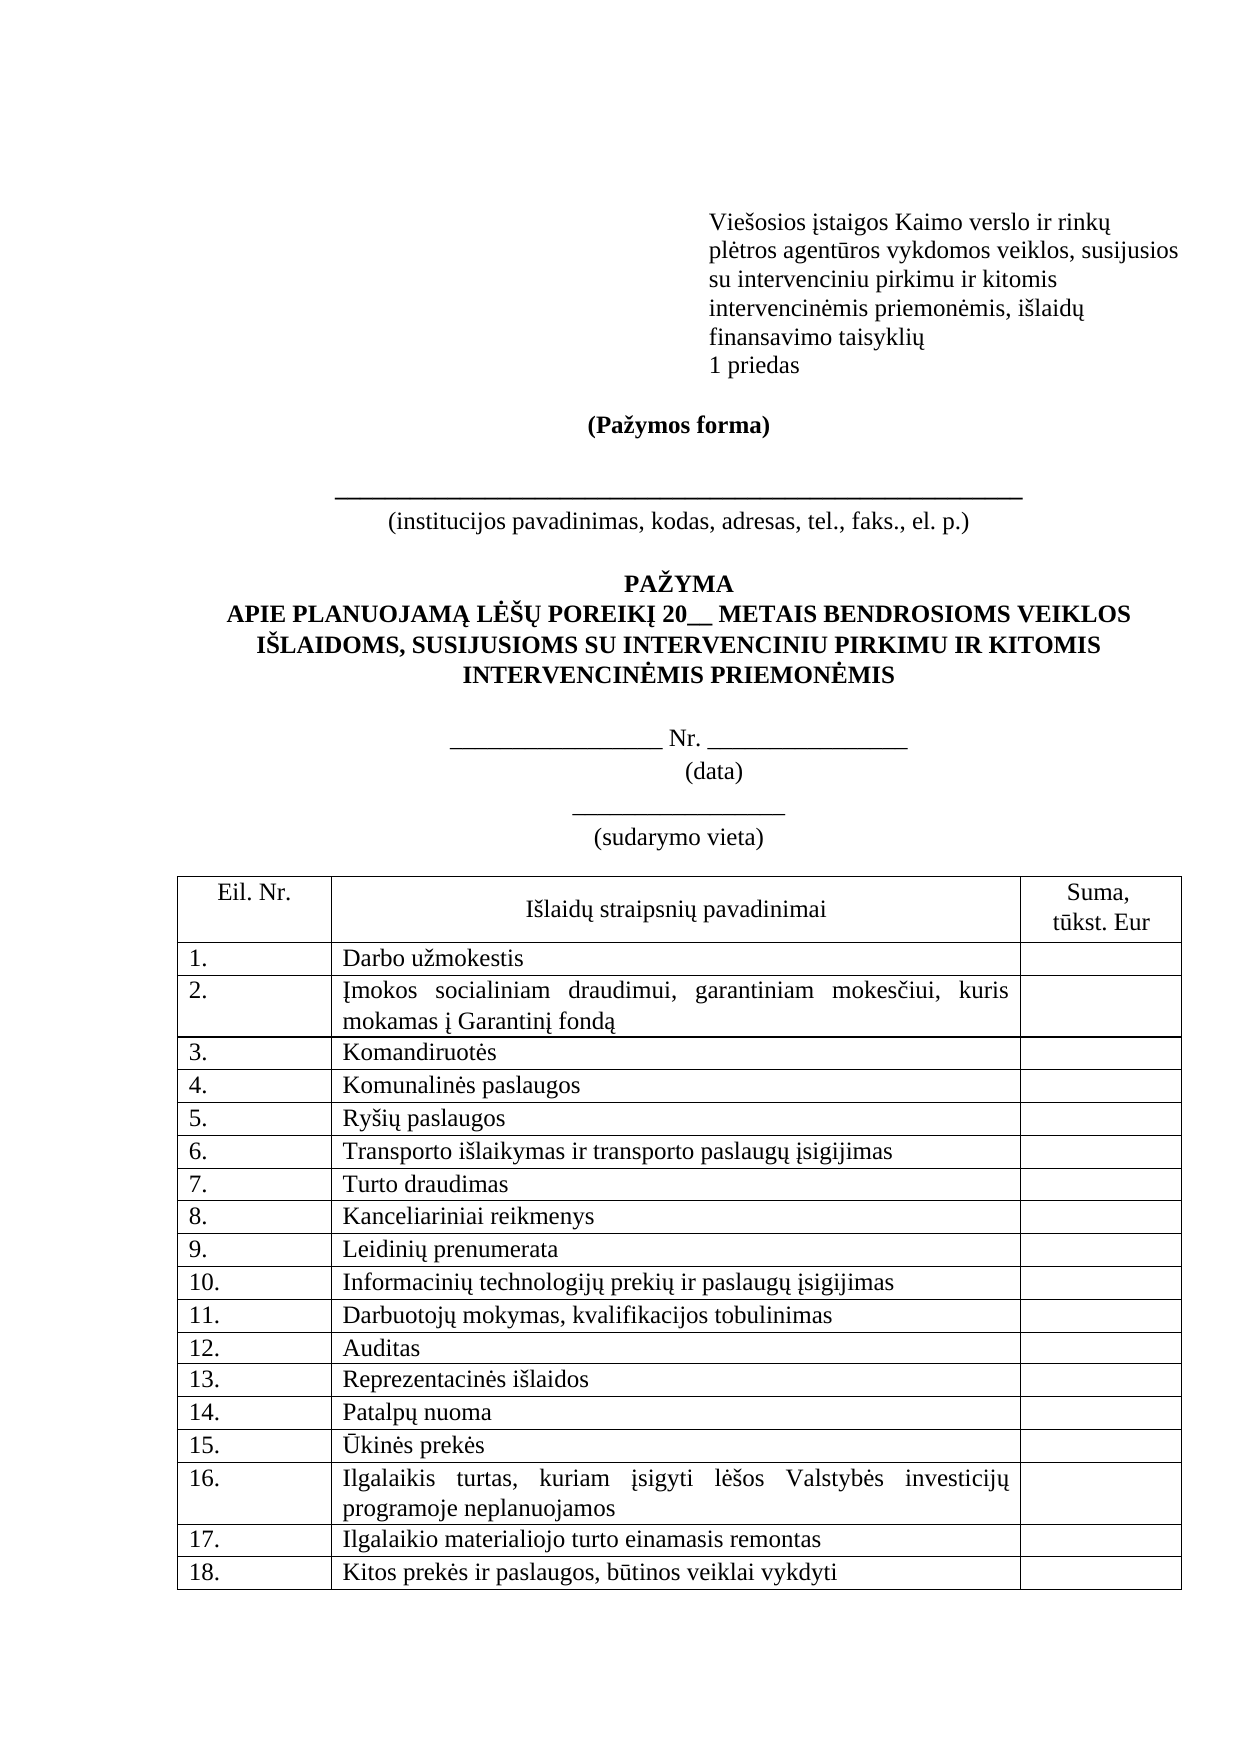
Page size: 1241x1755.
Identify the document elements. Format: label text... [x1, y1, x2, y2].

table_cell (sudarymo vieta) [177, 819, 1180, 852]
table_cell [1021, 1463, 1181, 1523]
table_cell [1021, 1201, 1181, 1233]
table_cell 16. [178, 1463, 331, 1523]
table_cell [1021, 1103, 1181, 1135]
table_cell 1. [178, 943, 331, 974]
text finansavimo taisyklių [709, 322, 1181, 350]
table_cell 15. [178, 1430, 331, 1462]
table_cell [1089, 754, 1119, 786]
text Viešosios įstaigos Kaimo verslo ir rinkų plėtros agentūros vykdomos veiklos, susijusios su intervenciniu pirkimu ir kitomis intervencinėmis priemonėmis, išlaidų [709, 207, 1181, 322]
table_cell [1150, 441, 1180, 471]
table_cell 11. [178, 1300, 331, 1332]
table_header Eil. Nr. [178, 877, 331, 942]
table_cell [208, 691, 238, 721]
table_cell 17. [178, 1525, 331, 1556]
table_cell Ūkinės prekės [332, 1430, 1020, 1462]
table_cell [1021, 976, 1181, 1036]
table_cell [238, 536, 1089, 569]
table_cell 3. [178, 1038, 331, 1069]
table_cell Komunalinės paslaugos [332, 1070, 1020, 1102]
table_cell [1021, 1557, 1181, 1588]
table_cell 12. [178, 1333, 331, 1363]
table_cell 7. [178, 1169, 331, 1200]
table_cell 8. [178, 1201, 331, 1233]
table_cell 2. [178, 976, 331, 1036]
table_cell [1150, 691, 1180, 721]
table_cell [1120, 754, 1150, 786]
table_cell Ilgalaikio materialiojo turto einamasis remontas [332, 1525, 1020, 1556]
table_cell [208, 536, 238, 569]
table_cell [1021, 1038, 1181, 1069]
table_cell [208, 441, 238, 471]
table_cell Informacinių technologijų prekių ir paslaugų įsigijimas [332, 1267, 1020, 1299]
table_cell [1021, 1300, 1181, 1332]
table_cell 10. [178, 1267, 331, 1299]
table_cell PAŽYMA APIE PLANUOJAMĄ LĖŠŲ POREIKĮ 20__ METAIS BENDROSIOMS VEIKLOS IŠLAIDOMS, SUSIJUSIOMS SU INTERVENCINIU PIRKIMU IR KITOMIS INTERVENCINĖMIS PRIEMONĖMIS [177, 569, 1180, 691]
table_cell [1021, 943, 1181, 974]
table_cell [1021, 1364, 1181, 1396]
table_cell Darbo užmokestis [332, 943, 1020, 974]
table_cell Komandiruotės [332, 1038, 1020, 1069]
table_cell Darbuotojų mokymas, kvalifikacijos tobulinimas [332, 1300, 1020, 1332]
table_cell Patalpų nuoma [332, 1397, 1020, 1429]
table_cell [177, 691, 207, 721]
table_cell Kanceliariniai reikmenys [332, 1201, 1020, 1233]
table_cell [1021, 1430, 1181, 1462]
table_cell [1021, 1333, 1181, 1363]
table_cell Įmokos socialiniam draudimui, garantiniam mokesčiui, kuris mokamas į Garantinį fondą [332, 976, 1020, 1036]
table_cell [1021, 1397, 1181, 1429]
table_cell Leidinių prenumerata [332, 1234, 1020, 1266]
table_cell 4. [178, 1070, 331, 1102]
table_cell [1120, 441, 1150, 471]
table_cell [1021, 1070, 1181, 1102]
table_cell [177, 441, 207, 471]
table_cell _________________ Nr. ________________ [177, 721, 1180, 753]
table_cell 18. [178, 1557, 331, 1588]
text 1 priedas [709, 350, 1181, 379]
table_header (Pažymos forma) [177, 408, 1180, 441]
table_cell [1089, 536, 1119, 569]
table_cell [1021, 1234, 1181, 1266]
table_cell Auditas [332, 1333, 1020, 1363]
table_cell Ilgalaikis turtas, kuriam įsigyti lėšos Valstybės investicijų programoje neplanuojamos [332, 1463, 1020, 1523]
table_cell [1021, 1169, 1181, 1200]
table_cell [1021, 1267, 1181, 1299]
table_cell [1089, 441, 1119, 471]
table_cell 5. [178, 1103, 331, 1135]
table_cell [1021, 1136, 1181, 1168]
table_header Išlaidų straipsnių pavadinimai [332, 877, 1020, 942]
table_cell (institucijos pavadinimas, kodas, adresas, tel., faks., el. p.) [177, 504, 1180, 536]
table_cell [1120, 691, 1150, 721]
table_cell Ryšių paslaugos [332, 1103, 1020, 1135]
table_cell Kitos prekės ir paslaugos, būtinos veiklai vykdyti [332, 1557, 1020, 1588]
table_cell [177, 754, 207, 786]
table_cell [1150, 754, 1180, 786]
table_cell (data) [238, 754, 1089, 786]
table_cell Transporto išlaikymas ir transporto paslaugų įsigijimas [332, 1136, 1020, 1168]
table_cell 6. [178, 1136, 331, 1168]
table_header Suma, tūkst. Eur [1021, 877, 1181, 942]
table_cell [238, 691, 1089, 721]
table_cell 9. [178, 1234, 331, 1266]
table_cell [1120, 536, 1150, 569]
table_cell [1021, 1525, 1181, 1556]
table_cell _______________________________________________________ [177, 471, 1180, 504]
table_cell _________________ [177, 786, 1180, 819]
table_cell 14. [178, 1397, 331, 1429]
table_cell [1150, 536, 1180, 569]
table_cell Turto draudimas [332, 1169, 1020, 1200]
table_cell [1089, 691, 1119, 721]
table_cell 13. [178, 1364, 331, 1396]
table_cell [177, 536, 207, 569]
table_cell Reprezentacinės išlaidos [332, 1364, 1020, 1396]
table_cell [238, 441, 1089, 471]
table_cell [208, 754, 238, 786]
